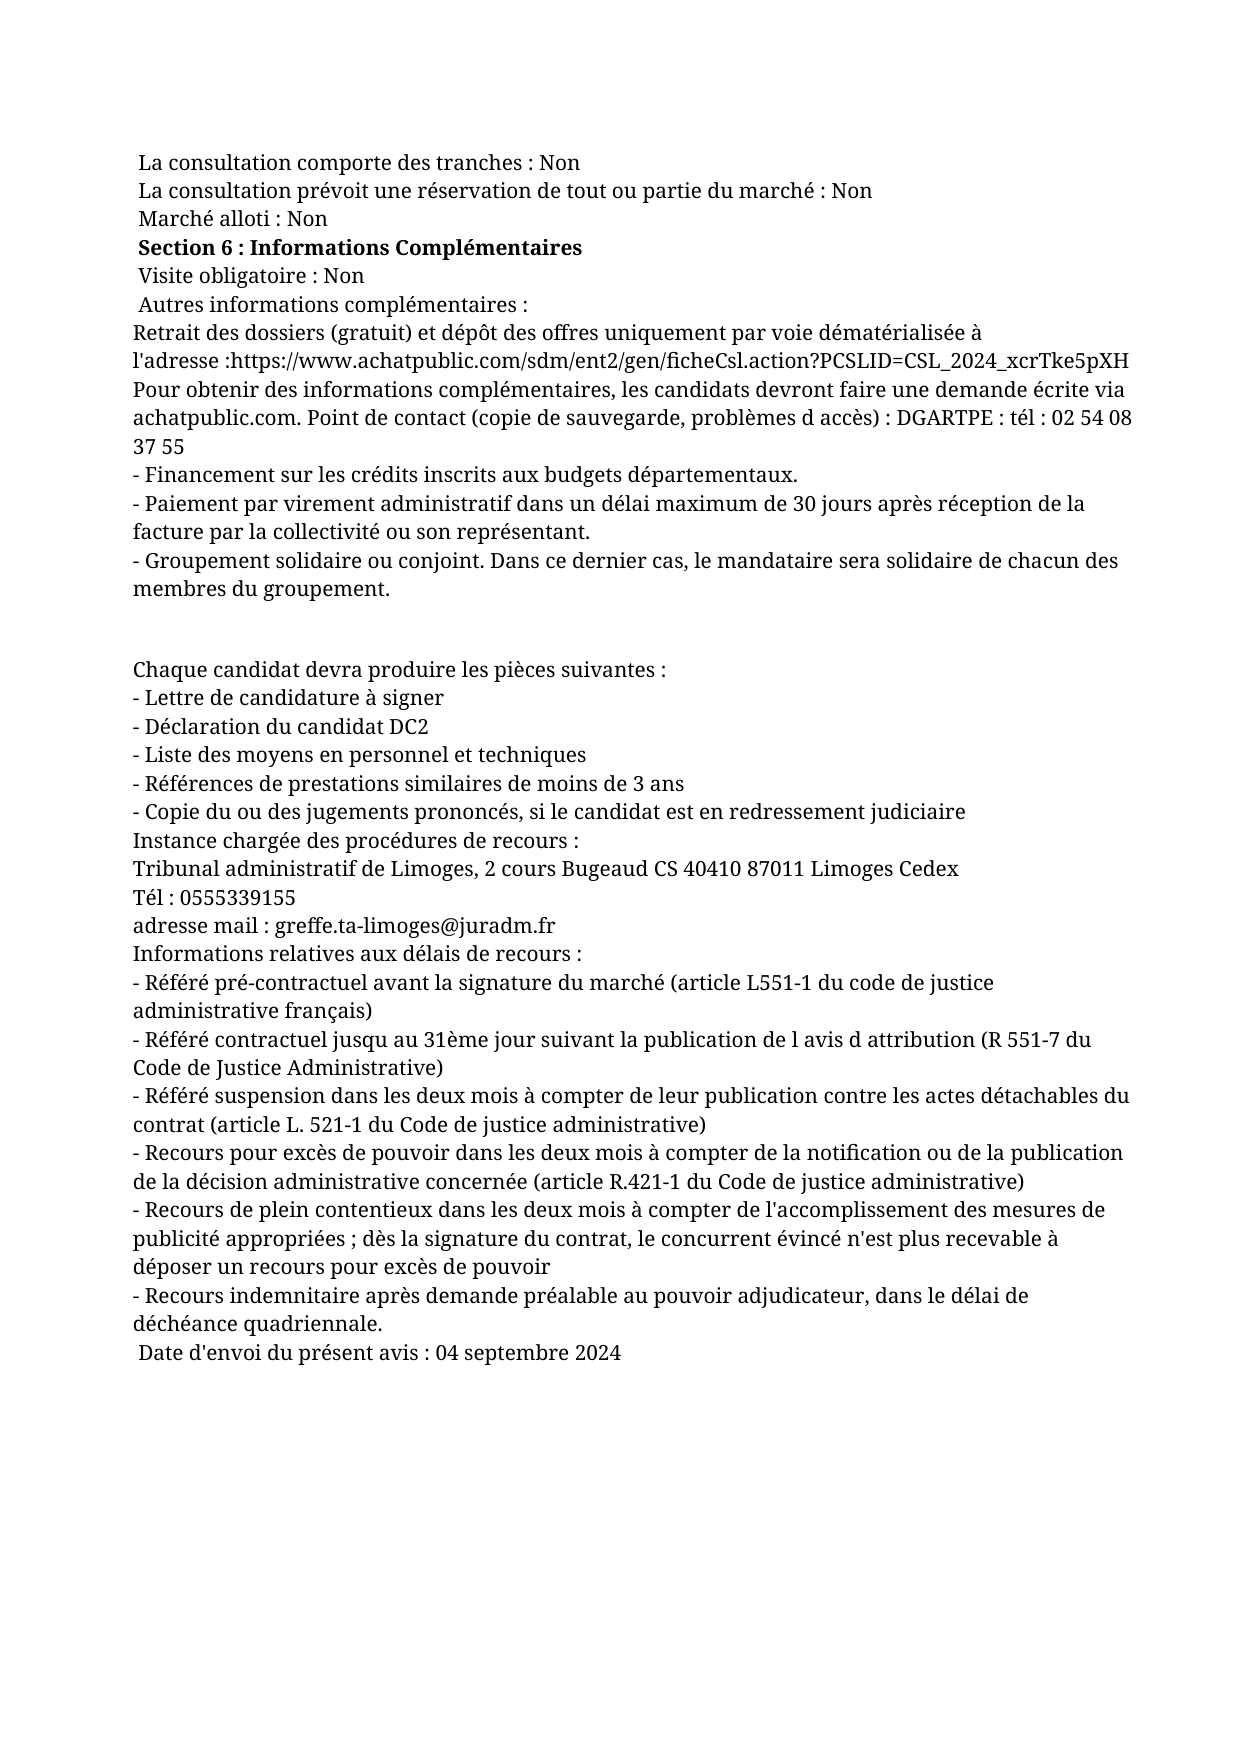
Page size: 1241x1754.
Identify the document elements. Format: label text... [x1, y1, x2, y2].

text La consultation comporte des tranches : Non La consultation prévoit une réservation de tout ou partie du marché : Non Marché alloti : Non Section 6 : Informations Complémentaires Visite obligatoire : Non Autres informations complémentaires : [133, 148, 1137, 318]
text Retrait des dossiers (gratuit) et dépôt des offres uniquement par voie dématérialisée à l'adresse :https://www.achatpublic.com/sdm/ent2/gen/ficheCsl.action?PCSLID=CSL_2024_xcrTke5pXH Pour obtenir des informations complémentaires, les candidats devront faire une demande écrite via achatpublic.com. Point de contact (copie de sauvegarde, problèmes d accès) : DGARTPE : tél : 02 54 08 37 55 - Financement sur les crédits inscrits aux budgets départementaux. - Paiement par virement administratif dans un délai maximum de 30 jours après réception de la facture par la collectivité ou son représentant. - Groupement solidaire ou conjoint. Dans ce dernier cas, le mandataire sera solidaire de chacun des membres du groupement. [133, 318, 1137, 603]
text Chaque candidat devra produire les pièces suivantes : - Lettre de candidature à signer - Déclaration du candidat DC2 - Liste des moyens en personnel et techniques - Références de prestations similaires de moins de 3 ans - Copie du ou des jugements prononcés, si le candidat est en redressement judiciaire Instance chargée des procédures de recours : Tribunal administratif de Limoges, 2 cours Bugeaud CS 40410 87011 Limoges Cedex Tél : 0555339155 adresse mail : greffe.ta-limoges@juradm.fr Informations relatives aux délais de recours : - Référé pré-contractuel avant la signature du marché (article L551-1 du code de justice administrative français) - Référé contractuel jusqu au 31ème jour suivant la publication de l avis d attribution (R 551-7 du Code de Justice Administrative) - Référé suspension dans les deux mois à compter de leur publication contre les actes détachables du contrat (article L. 521-1 du Code de justice administrative) - Recours pour excès de pouvoir dans les deux mois à compter de la notification ou de la publication de la décision administrative concernée (article R.421-1 du Code de justice administrative) - Recours de plein contentieux dans les deux mois à compter de l'accomplissement des mesures de publicité appropriées ; dès la signature du contrat, le concurrent évincé n'est plus recevable à déposer un recours pour excès de pouvoir - Recours indemnitaire après demande préalable au pouvoir adjudicateur, dans le délai de déchéance quadriennale. Date d'envoi du présent avis : 04 septembre 2024 [133, 655, 1137, 1418]
